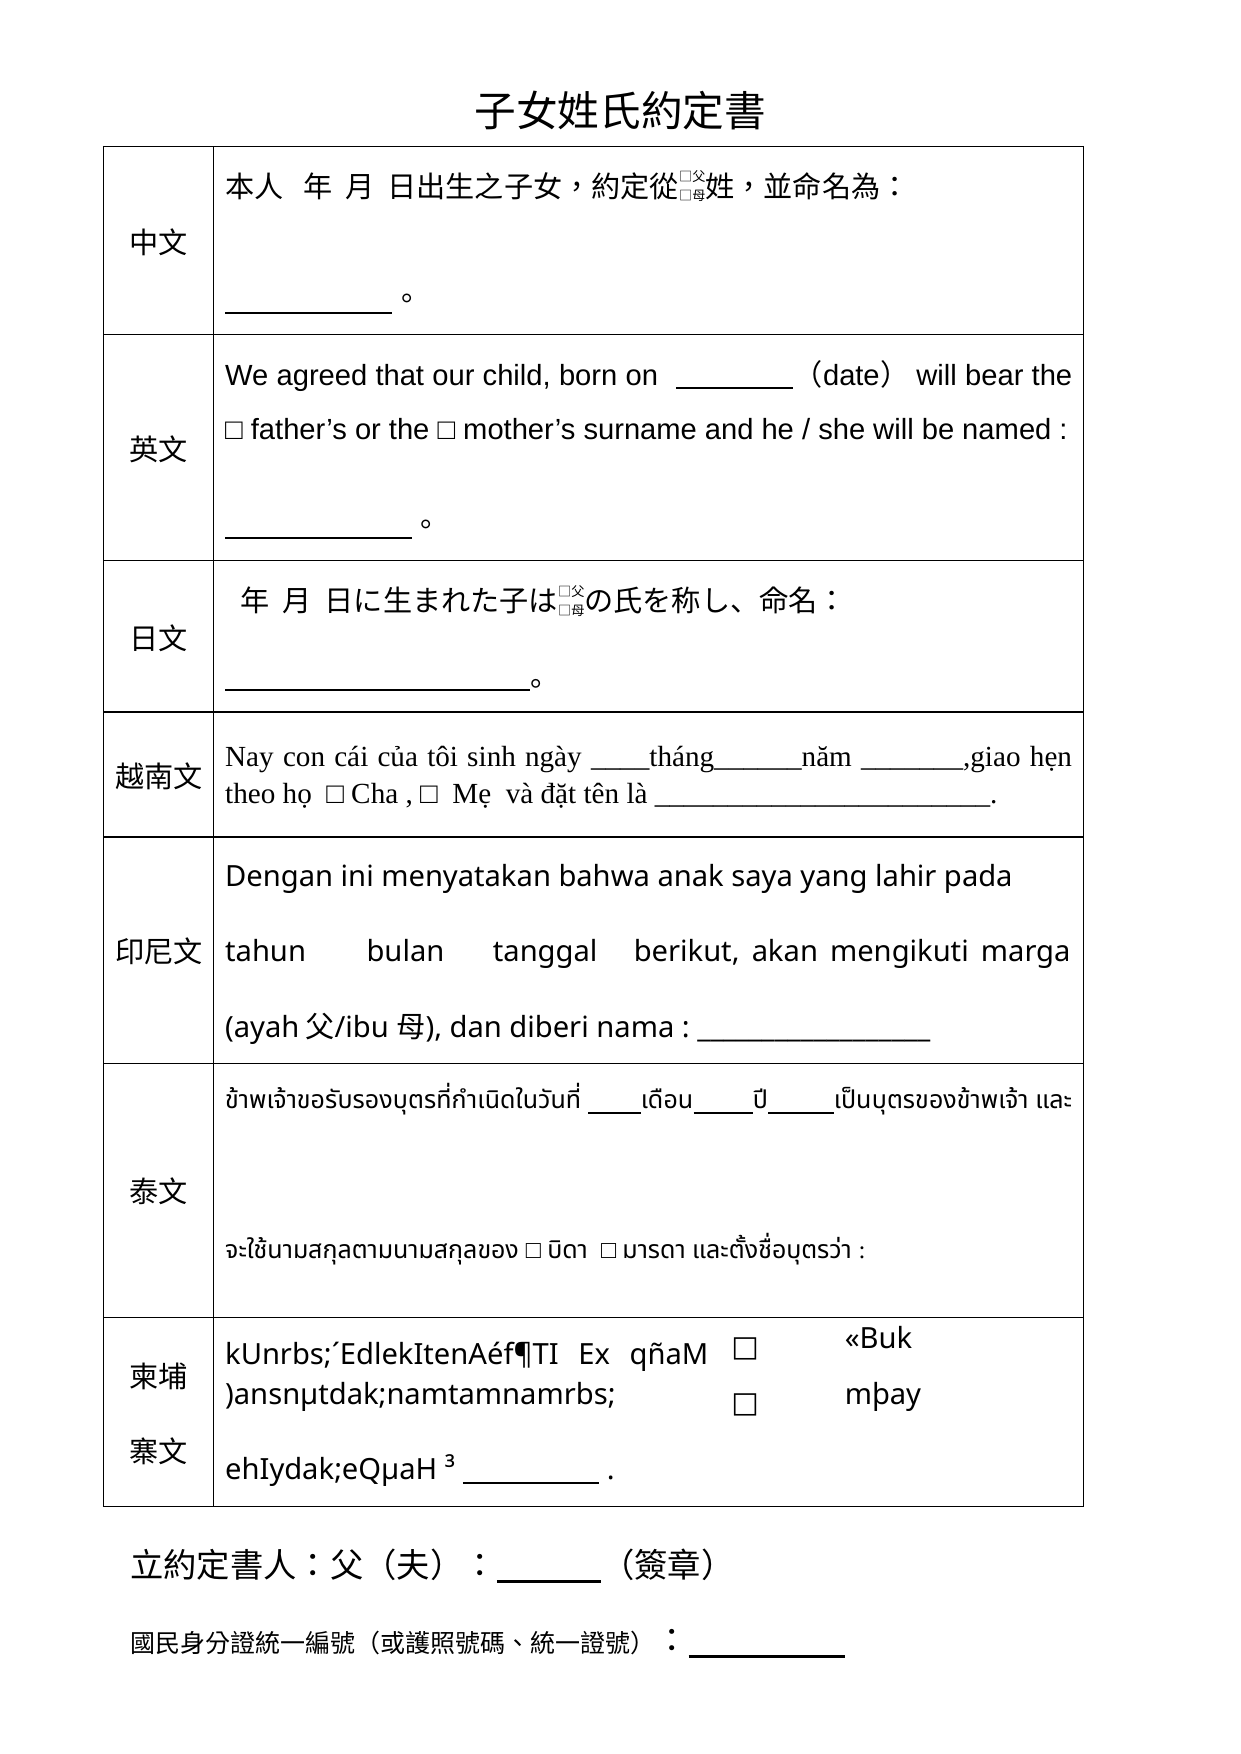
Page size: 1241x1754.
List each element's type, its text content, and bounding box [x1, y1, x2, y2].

table_cell □ [720, 1374, 833, 1429]
table_cell 印尼文 [104, 838, 213, 1062]
text 立約定書人：父（夫）： （簽章） [130, 1525, 1110, 1600]
table_cell We agreed that our child, born on （date） will bear the □ father’s or the □ mother’s surname and he / she will be named : 。 [214, 335, 1083, 560]
table_header «Buk [833, 1317, 1069, 1374]
table_cell ehIydak;eQµaH ³ . [214, 1318, 1083, 1506]
text 子女姓氏約定書 [130, 71, 1110, 146]
table_cell 泰文 [104, 1064, 213, 1317]
table_cell 年 月 日に生まれた子は□父□母の氏を称し、命名： 。 [214, 561, 1083, 711]
table_cell Nay con cái của tôi sinh ngày ____tháng______năm _______,giao hẹn theo họ □ Cha , □ Mẹ và đặt tên là _______________________. [214, 713, 1083, 836]
table_cell ข้าพเจ้าขอรับรองบุตรที่กำเนิดในวันที่ เดือน ปี เป็นบุตรของข้าพเจ้า และจะใช้นามสกุลตามนามสกุลของ □ บิดา □ มารดา และตั้งชื่อบุตรว่า : [214, 1064, 1083, 1317]
table_cell mþay [833, 1374, 1069, 1429]
table_header kUnrbs;´EdlekItenAéf¶TI Ex qñaM )ansnµtdak;namtamnamrbs; [214, 1317, 720, 1429]
table_header 中文 [104, 147, 213, 334]
text 國民身分證統一編號（或護照號碼、統一證號）： [130, 1600, 1110, 1675]
table_cell 英文 [104, 335, 213, 560]
table_cell 柬埔 寨文 [104, 1318, 213, 1506]
table_cell 日文 [104, 561, 213, 711]
table_header 本人 年 月 日出生之子女，約定從□父□母姓，並命名為： 。 [214, 147, 1083, 334]
table_cell Dengan ini menyatakan bahwa anak saya yang lahir pada tahun bulan tanggal berikut, akan mengikuti marga (ayah父/ibu 母), dan diberi nama : __________________ [214, 838, 1083, 1062]
table_cell 越南文 [104, 713, 213, 836]
table_header □ [720, 1317, 833, 1374]
